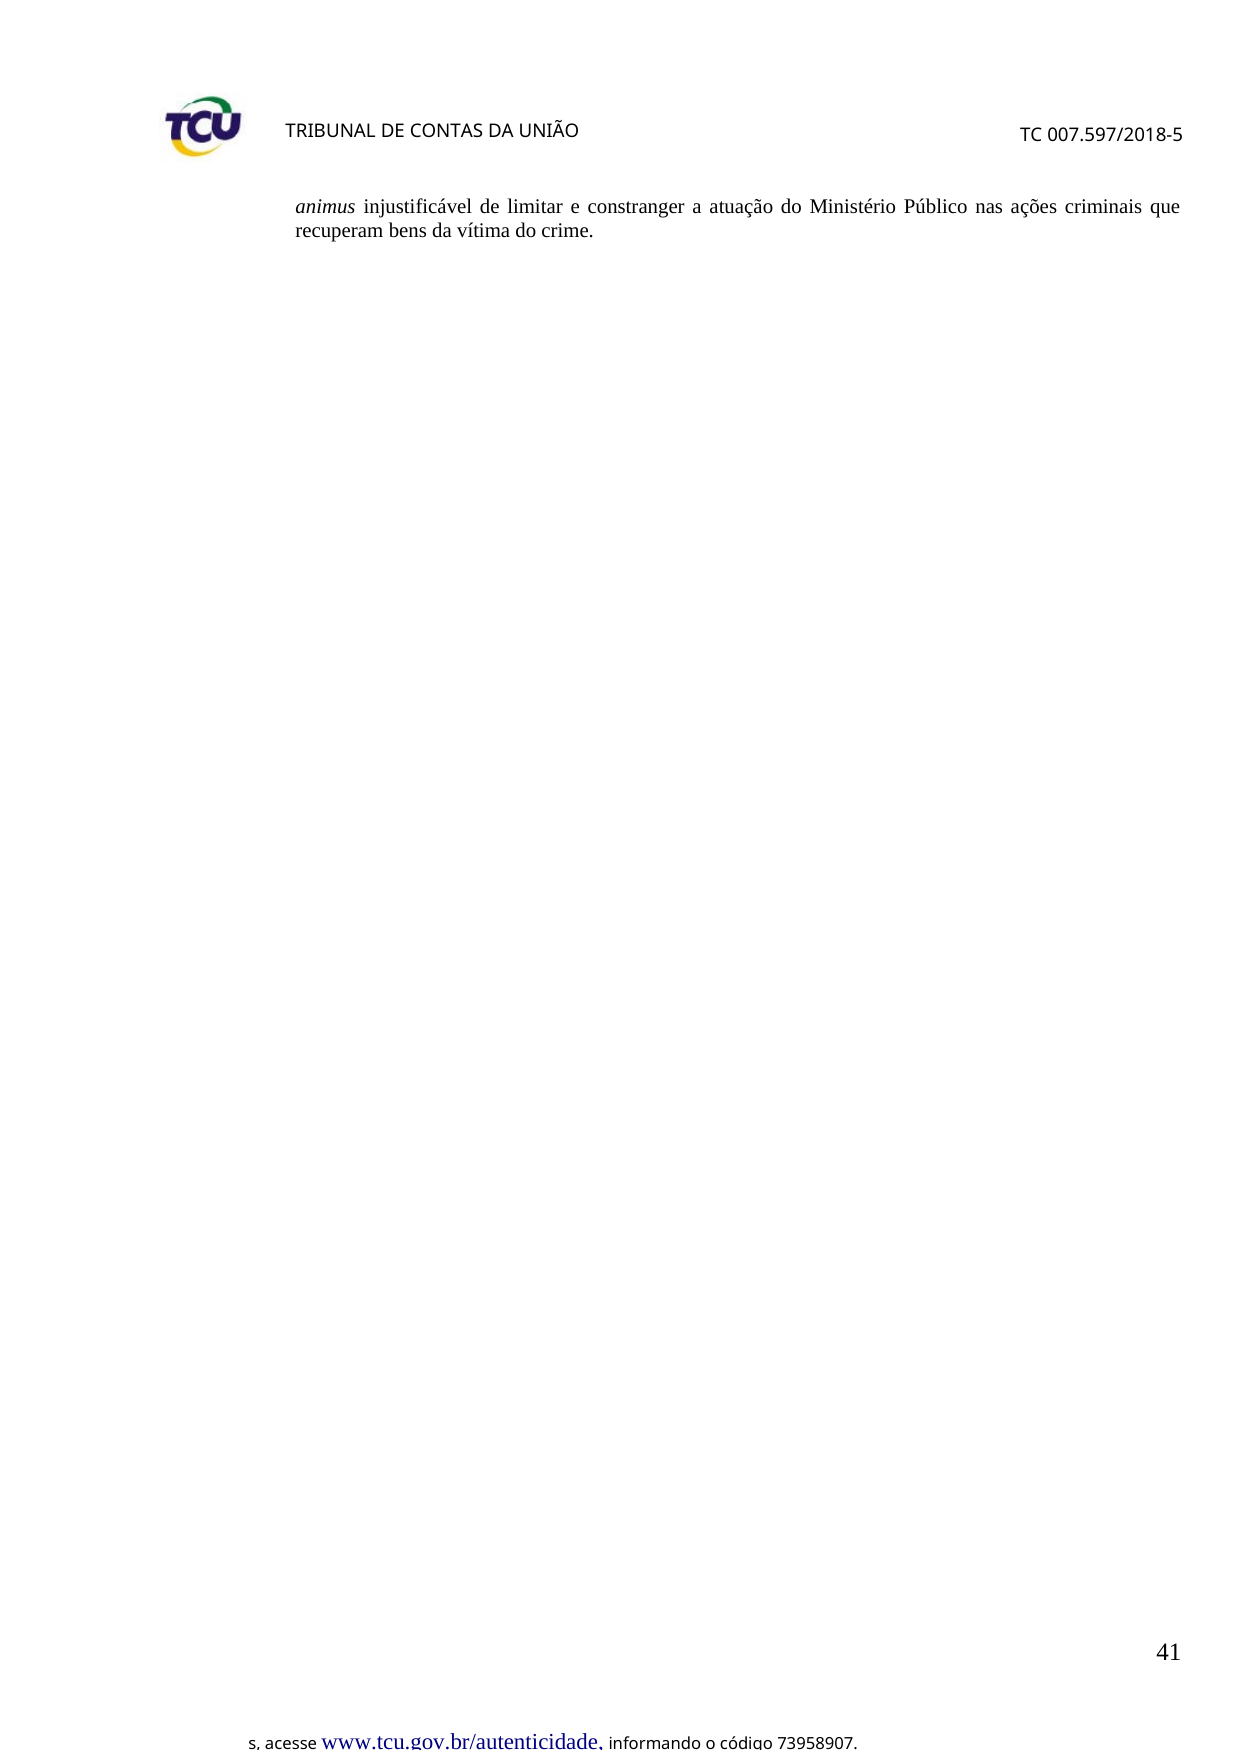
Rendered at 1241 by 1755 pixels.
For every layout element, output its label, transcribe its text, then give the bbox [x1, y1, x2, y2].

text animus injustificável de limitar e constranger a atuação do Ministério Público nas ações criminais que recuperam bens da vítima do crime. [295, 194, 1182, 242]
